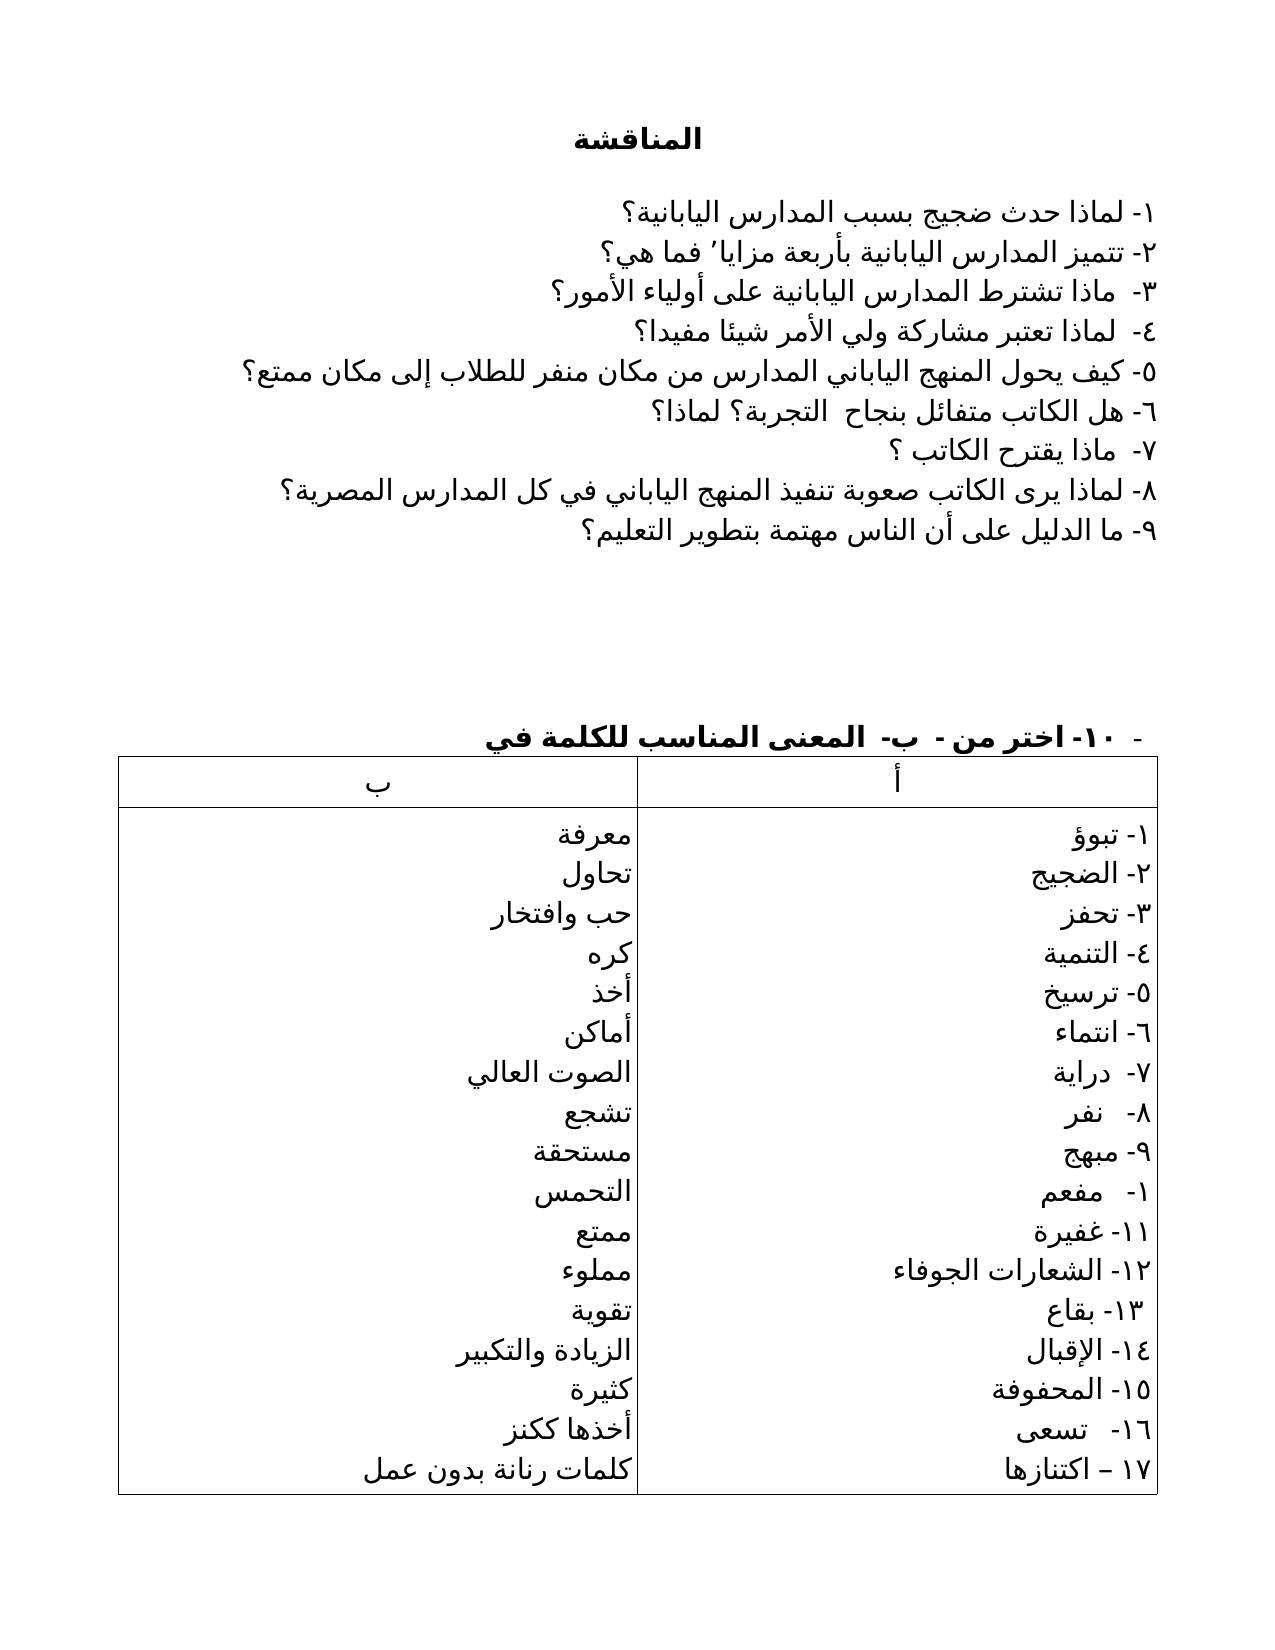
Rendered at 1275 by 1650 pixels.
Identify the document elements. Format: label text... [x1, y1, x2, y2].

table_header ب [119, 757, 637, 807]
table_cell ١- تبوؤ ٢- الضجيج ٣- تحفز ٤- التنمية ٥- ترسيخ ٦- انتماء ٧- دراية ٨- نفر ٩- مبهج ١- مفعم ١١- غفيرة ١٢- الشعارات الجوفاء ١٣- بقاع ١٤- الإقبال ١٥- المحفوفة ١٦- تسعى ١٧ – اكتنازها ١٨- جديرة [638, 808, 1157, 1493]
text ٩- ما الدليل على أن الناس مهتمة بتطوير التعليم؟ [118, 509, 1157, 548]
text ١- لماذا حدث ضجيج بسبب المدارس اليابانية؟ [118, 191, 1157, 231]
text ٦- هل الكاتب متفائل بنجاح التجربة؟ لماذا؟ [118, 390, 1157, 429]
text ٨- لماذا يرى الكاتب صعوبة تنفيذ المنهج الياباني في كل المدارس المصرية؟ [118, 469, 1157, 509]
table_header أ [638, 757, 1157, 807]
table_cell معرفة تحاول حب وافتخار كره أخذ أماكن الصوت العالي تشجع مستحقة التحمس ممتع مملوء تقوية الزيادة والتكبير كثيرة أخذها ككنز كلمات رنانة بدون عمل [119, 808, 637, 1493]
text ٤- لماذا تعتبر مشاركة ولي الأمر شيئا مفيدا؟ [118, 310, 1157, 350]
text ٢- تتميز المدارس اليابانية بأربعة مزايا٬ فما هي؟ [118, 231, 1157, 271]
text ٧- ماذا يقترح الكاتب ؟ [118, 429, 1157, 469]
text ٣- ماذا تشترط المدارس اليابانية على أولياء الأمور؟ [118, 271, 1157, 310]
text المناقشة [118, 118, 1157, 158]
text ٥- كيف يحول المنهج الياباني المدارس من مكان منفر للطلاب إلى مكان ممتع؟ [118, 350, 1157, 390]
text ١٠- اختر من - ب- المعنى المناسب للكلمة في - [118, 716, 1157, 756]
